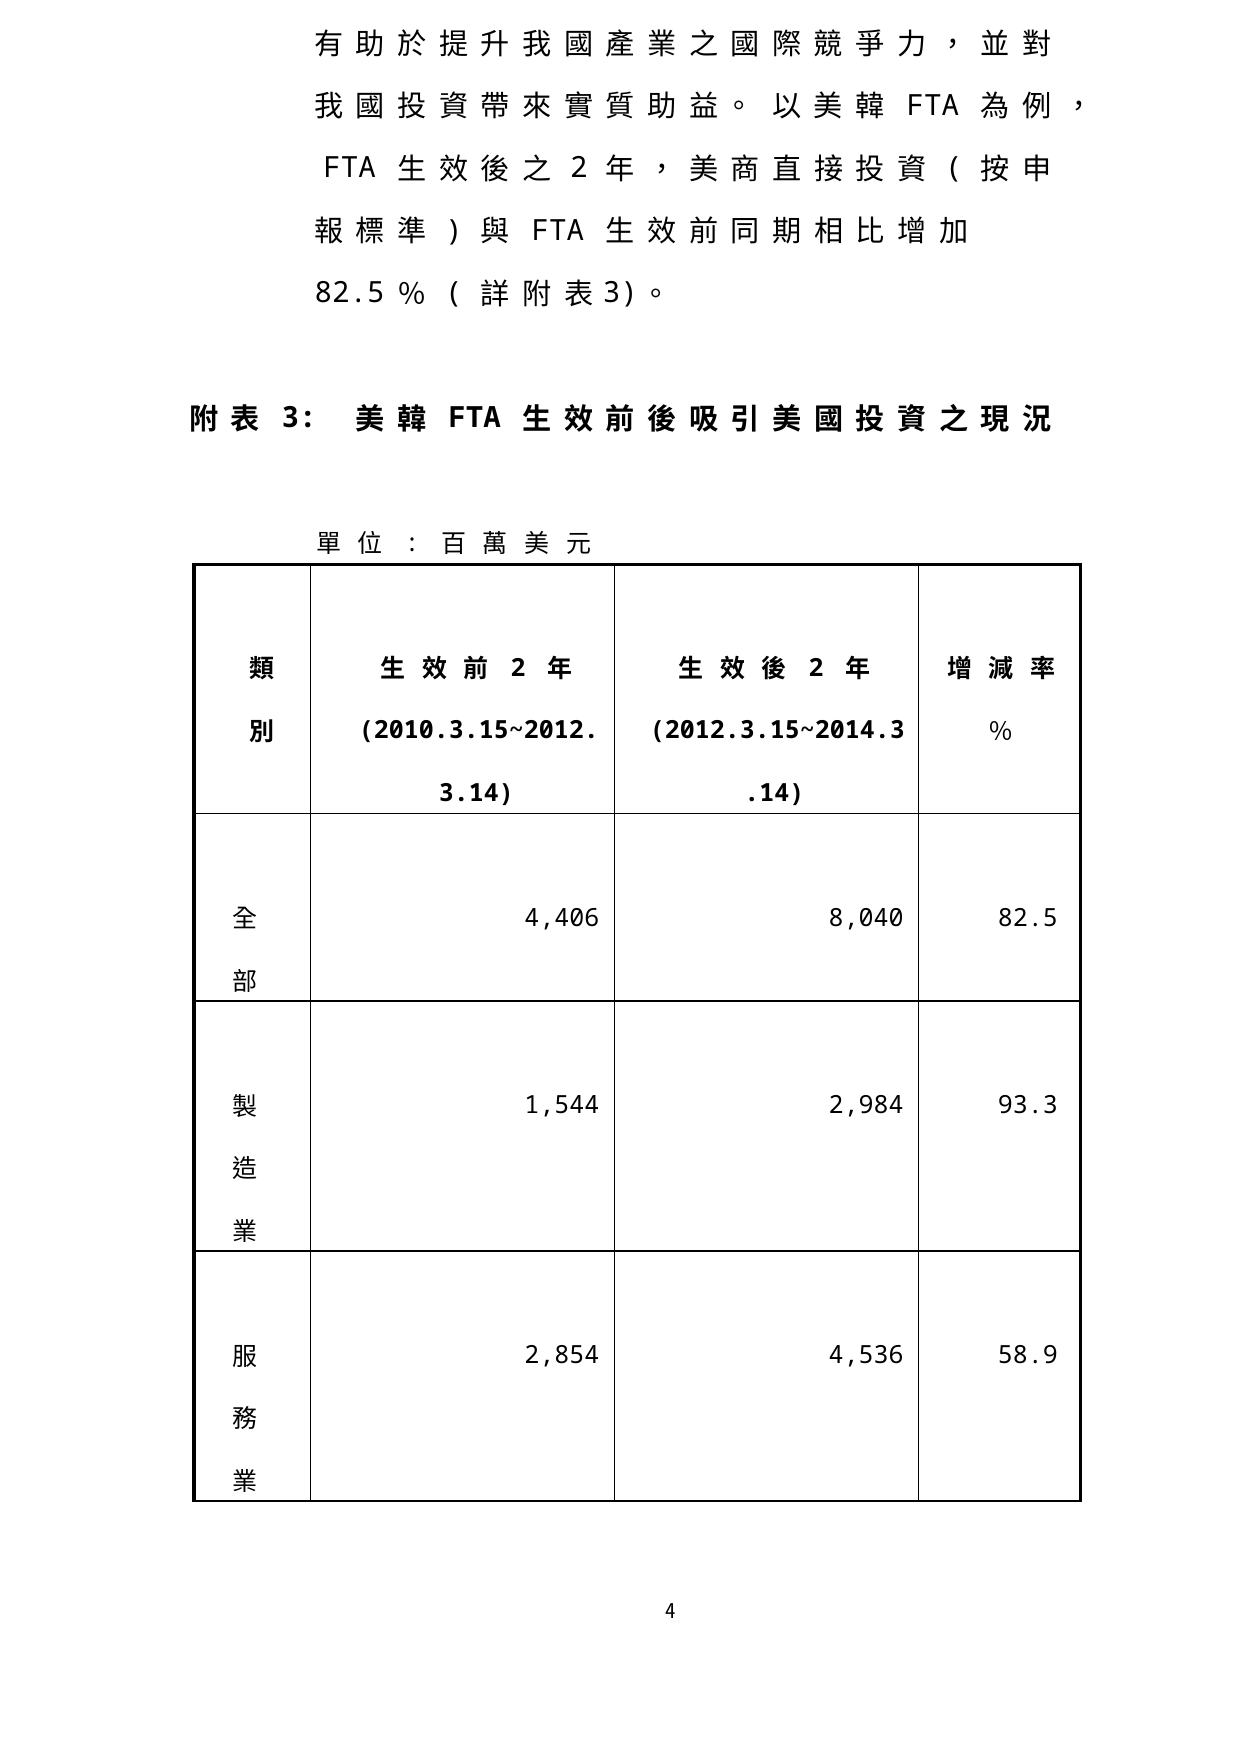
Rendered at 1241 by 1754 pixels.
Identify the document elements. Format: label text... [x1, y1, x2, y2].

table_cell 4,406 [311, 814, 614, 1000]
table_cell 93.3 [919, 1002, 1079, 1250]
table_cell 2,854 [311, 1252, 614, 1500]
text 單位:百萬美元 [183, 437, 1058, 562]
text 由於區域整合具有吸引外人直接投資流入效果，再加上大多數TPP與RCEP成員國係我國長期以來相當重要之投資目的地，我國若能藉由加入TPP與RCEP等區域整合之運作融入此一區域整合體系，加強與其成員國在貿易與投資方面之多邊合作，將有助於提升我國產業之國際競爭力，並對我國投資帶來實質助益。以美韓FTA為例，FTA生效後之2年，美商直接投資(按申報標準)與FTA生效前同期相比增加82.5％(詳附表3)。 [271, 0, 1058, 312]
table_header 生效後2年 (2012.3.15~2014.3.14) [615, 566, 918, 812]
table_cell 82.5 [919, 814, 1079, 1000]
table_header 生效前2年 (2010.3.15~2012.3.14) [311, 566, 614, 812]
table_cell 服務業 [196, 1252, 310, 1500]
table_cell 4,536 [615, 1252, 918, 1500]
table_header 類別 [196, 566, 310, 812]
table_cell 2,984 [615, 1002, 918, 1250]
table_cell 全部 [196, 814, 310, 1000]
text 附表3: 美韓FTA生效前後吸引美國投資之現況 [183, 375, 1058, 437]
table_cell 58.9 [919, 1252, 1079, 1500]
table_cell 8,040 [615, 814, 918, 1000]
table_cell 製造業 [196, 1002, 310, 1250]
table_cell 1,544 [311, 1002, 614, 1250]
table_header 增減率％ [919, 566, 1079, 812]
